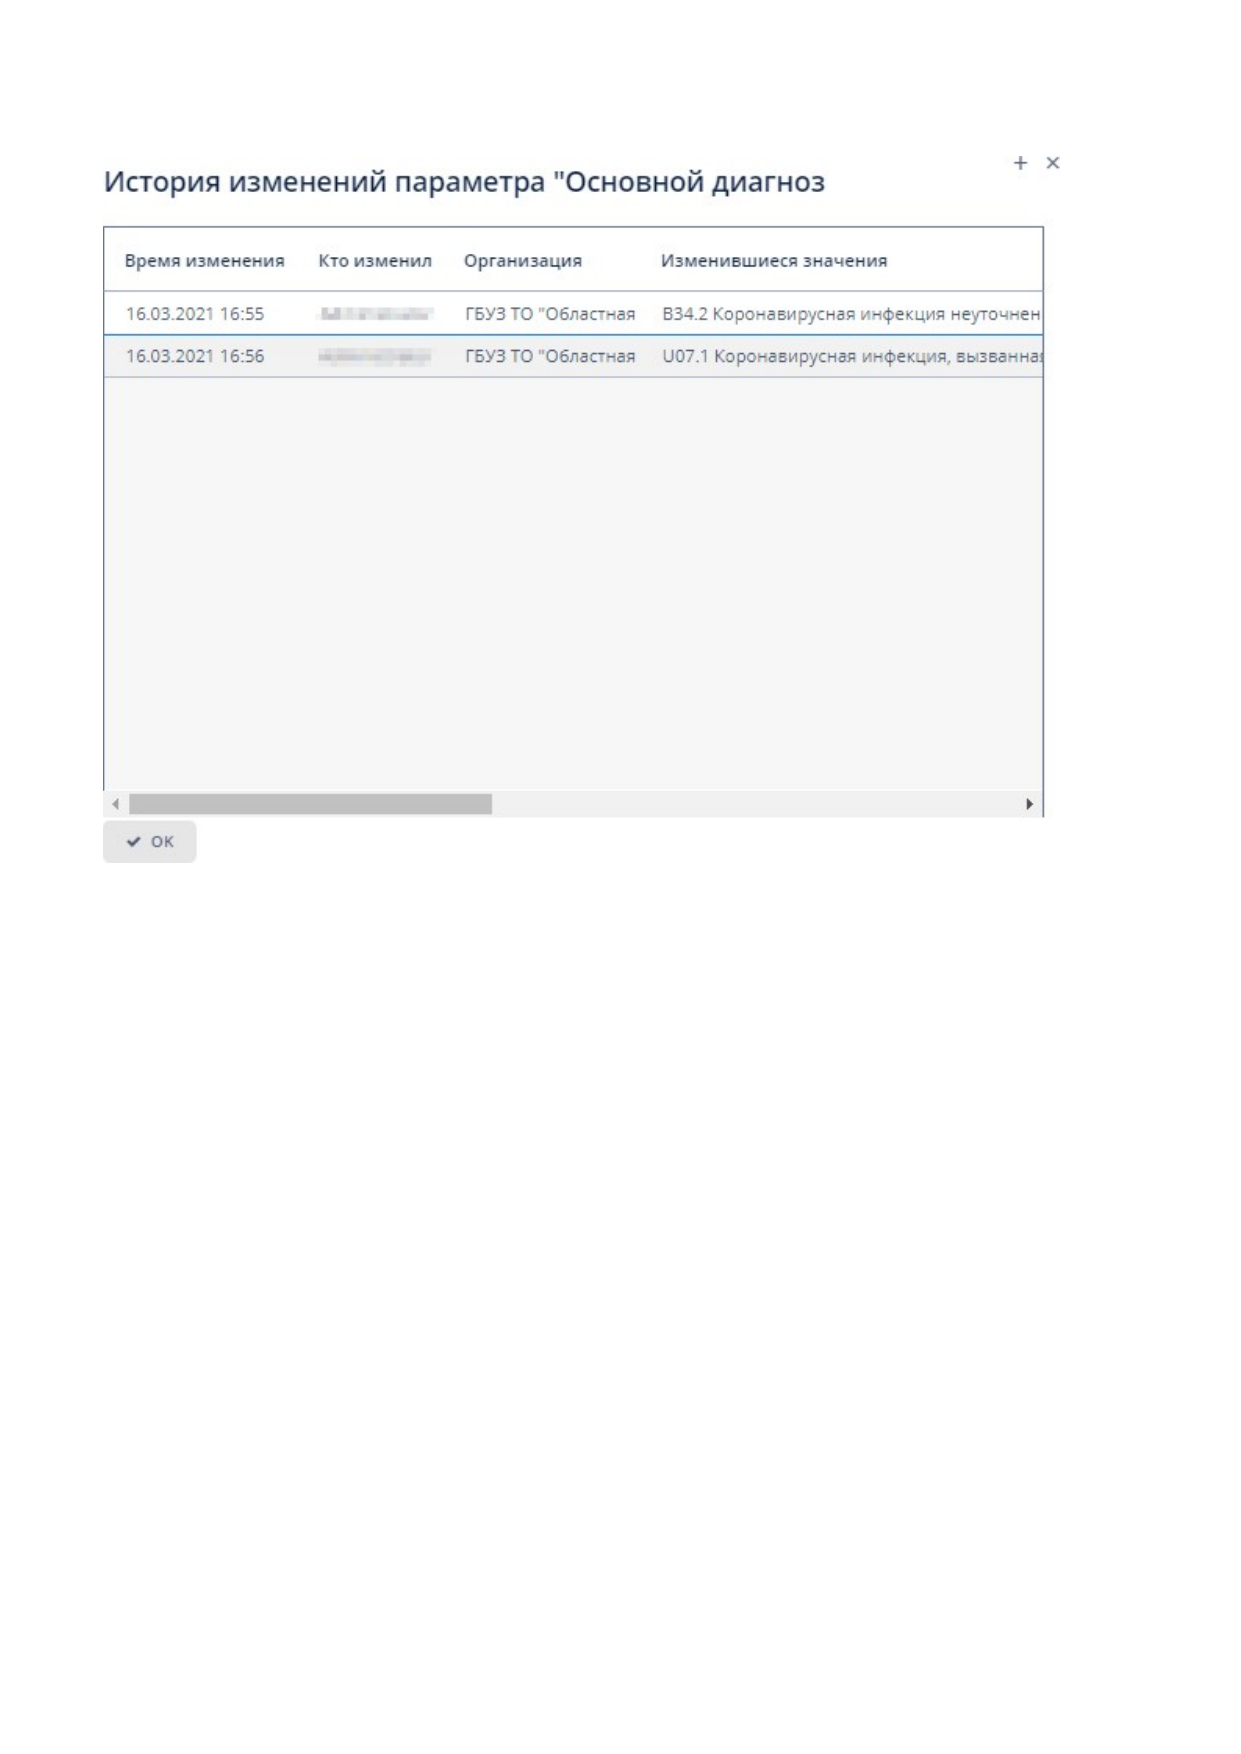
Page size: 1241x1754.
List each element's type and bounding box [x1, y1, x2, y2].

picture [103, 156, 1060, 863]
